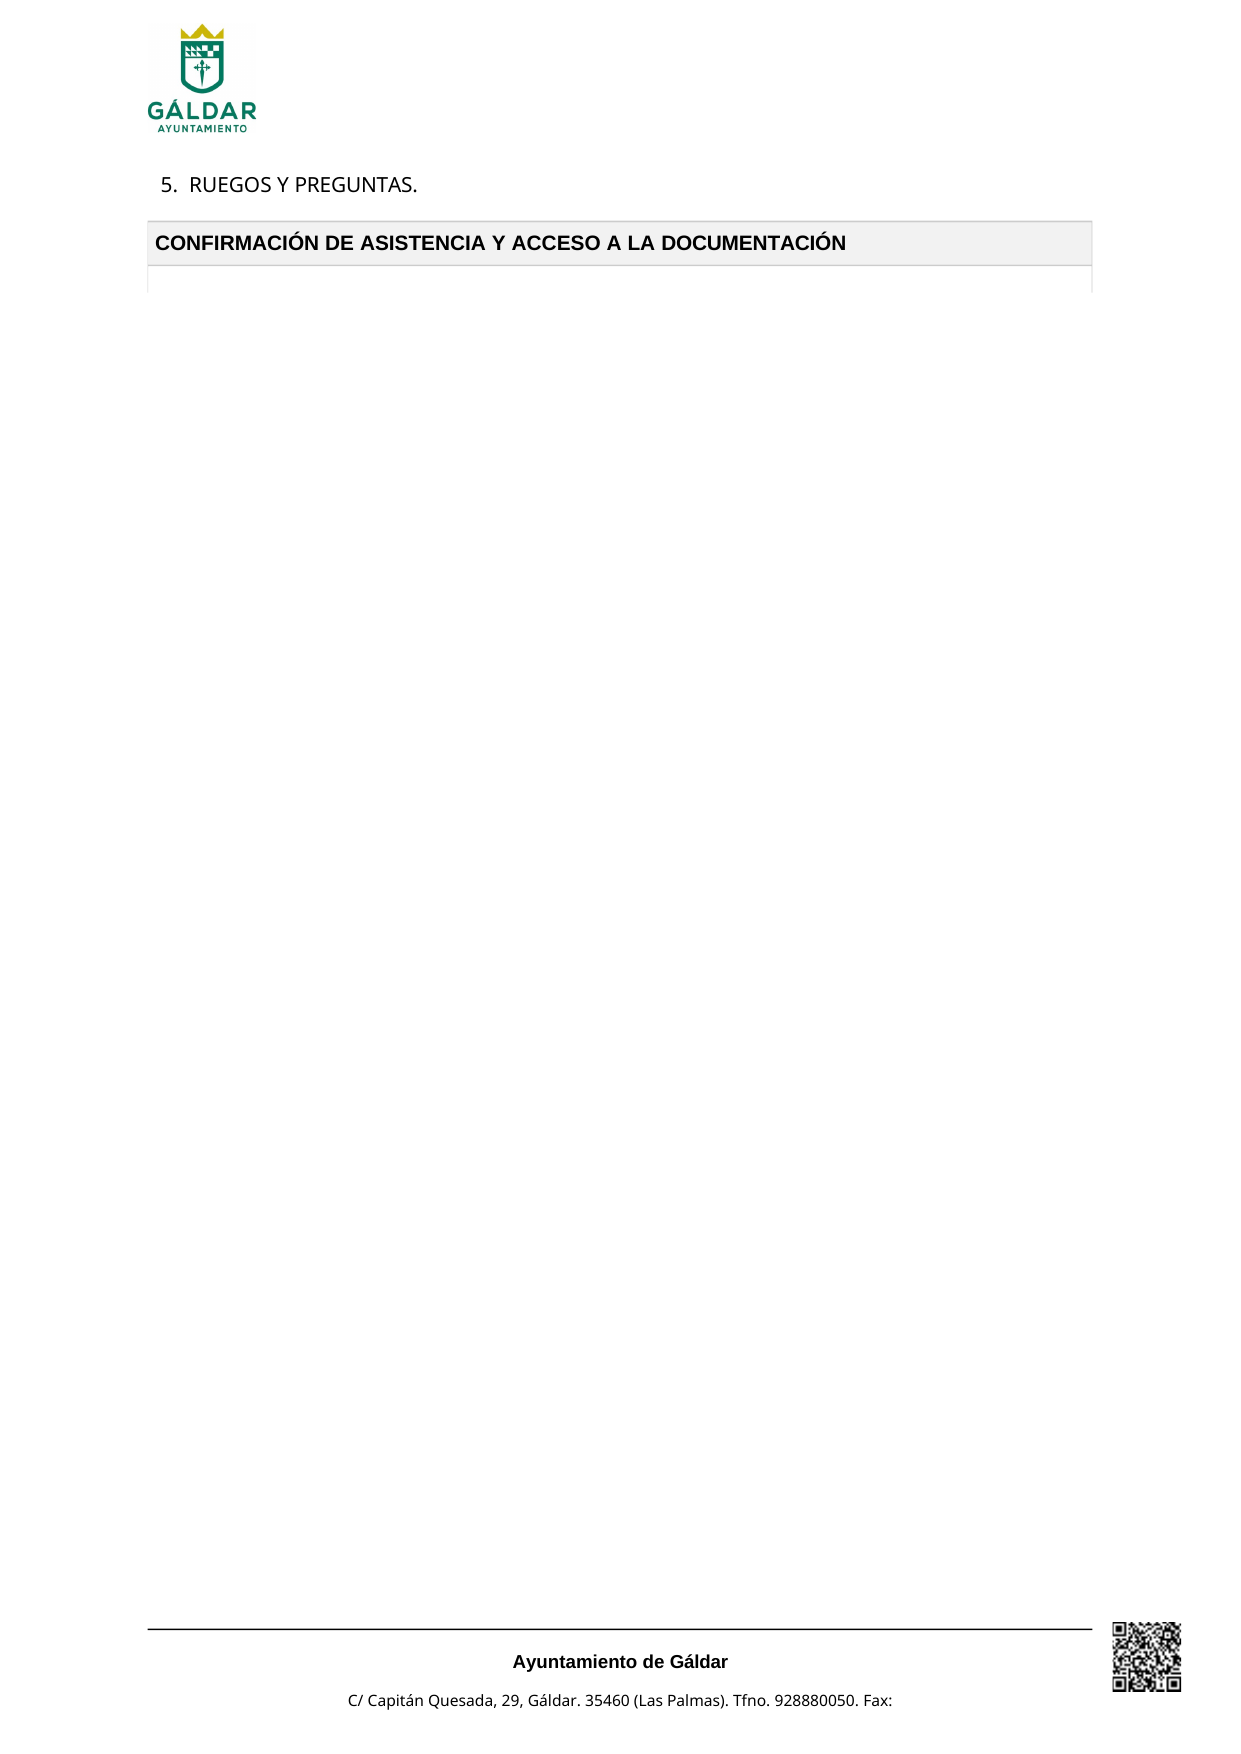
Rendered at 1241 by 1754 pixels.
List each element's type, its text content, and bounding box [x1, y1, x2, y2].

picture [147, 23, 257, 133]
picture [1112, 1622, 1182, 1692]
text 5. RUEGOS Y PREGUNTAS. [160, 170, 1093, 198]
text CONFIRMACIÓN DE ASISTENCIA Y ACCESO A LA DOCUMENTACIÓN [155, 231, 1092, 255]
